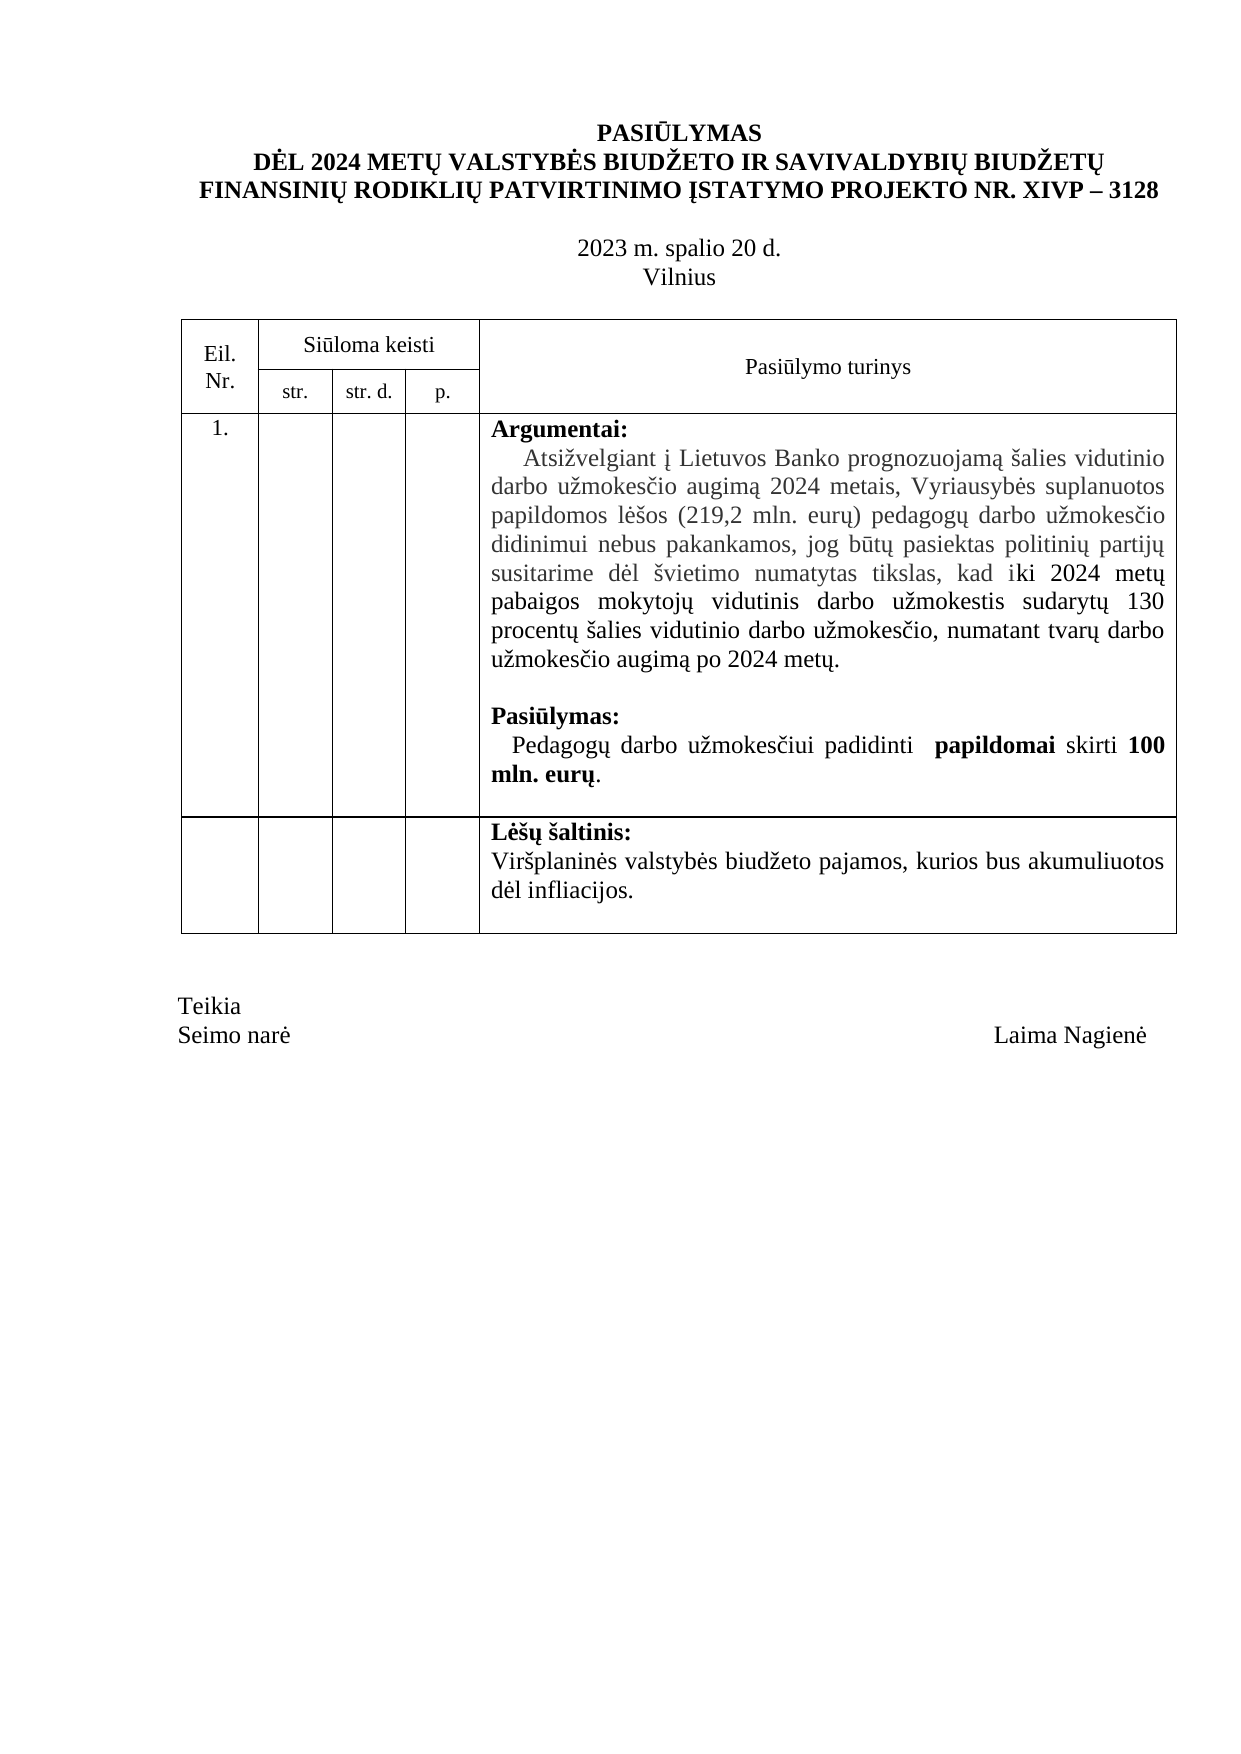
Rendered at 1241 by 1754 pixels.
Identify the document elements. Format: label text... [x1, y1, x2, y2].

table_cell [333, 818, 405, 932]
table_cell [406, 414, 479, 816]
text 2023 m. spalio 20 d. [177, 233, 1181, 262]
text Vilnius [177, 262, 1181, 291]
table_cell p. [406, 370, 479, 413]
table_cell [406, 818, 479, 932]
text Seimo narė Laima Nagienė [177, 1020, 1181, 1048]
table_cell Argumentai: Atsižvelgiant į Lietuvos Banko prognozuojamą šalies vidutinio darbo užmokesčio augimą 2024 metais, Vyriausybės suplanuotos papildomos lėšos (219,2 mln. eurų) pedagogų darbo užmokesčio didinimui nebus pakankamos, jog būtų pasiektas politinių partijų susitarime dėl švietimo numatytas tikslas, kad iki 2024 metų pabaigos mokytojų vidutinis darbo užmokestis sudarytų 130 procentų šalies vidutinio darbo užmokesčio, numatant tvarų darbo užmokesčio augimą po 2024 metų. Pasiūlymas: Pedagogų darbo užmokesčiui padidinti papildomai skirti 100 mln. eurų. [480, 414, 1176, 816]
table_cell str. d. [333, 370, 405, 413]
table_header Eil. Nr. [182, 320, 258, 413]
table_cell [182, 818, 258, 932]
table_header Pasiūlymo turinys [480, 320, 1176, 413]
text PASIŪLYMAS [177, 118, 1181, 147]
table_cell [259, 818, 332, 932]
text Teikia [177, 991, 1181, 1020]
table_header Siūloma keisti [259, 320, 479, 368]
table_cell str. [259, 370, 332, 413]
table_cell [333, 414, 405, 816]
table_cell [259, 414, 332, 816]
table_cell 1. [182, 414, 258, 816]
text DĖL 2024 METŲ VALSTYBĖS BIUDŽETO IR SAVIVALDYBIŲ BIUDŽETŲ FINANSINIŲ RODIKLIŲ PATVIRTINIMO ĮSTATYMO PROJEKTO NR. XIVP – 3128 [177, 147, 1181, 204]
